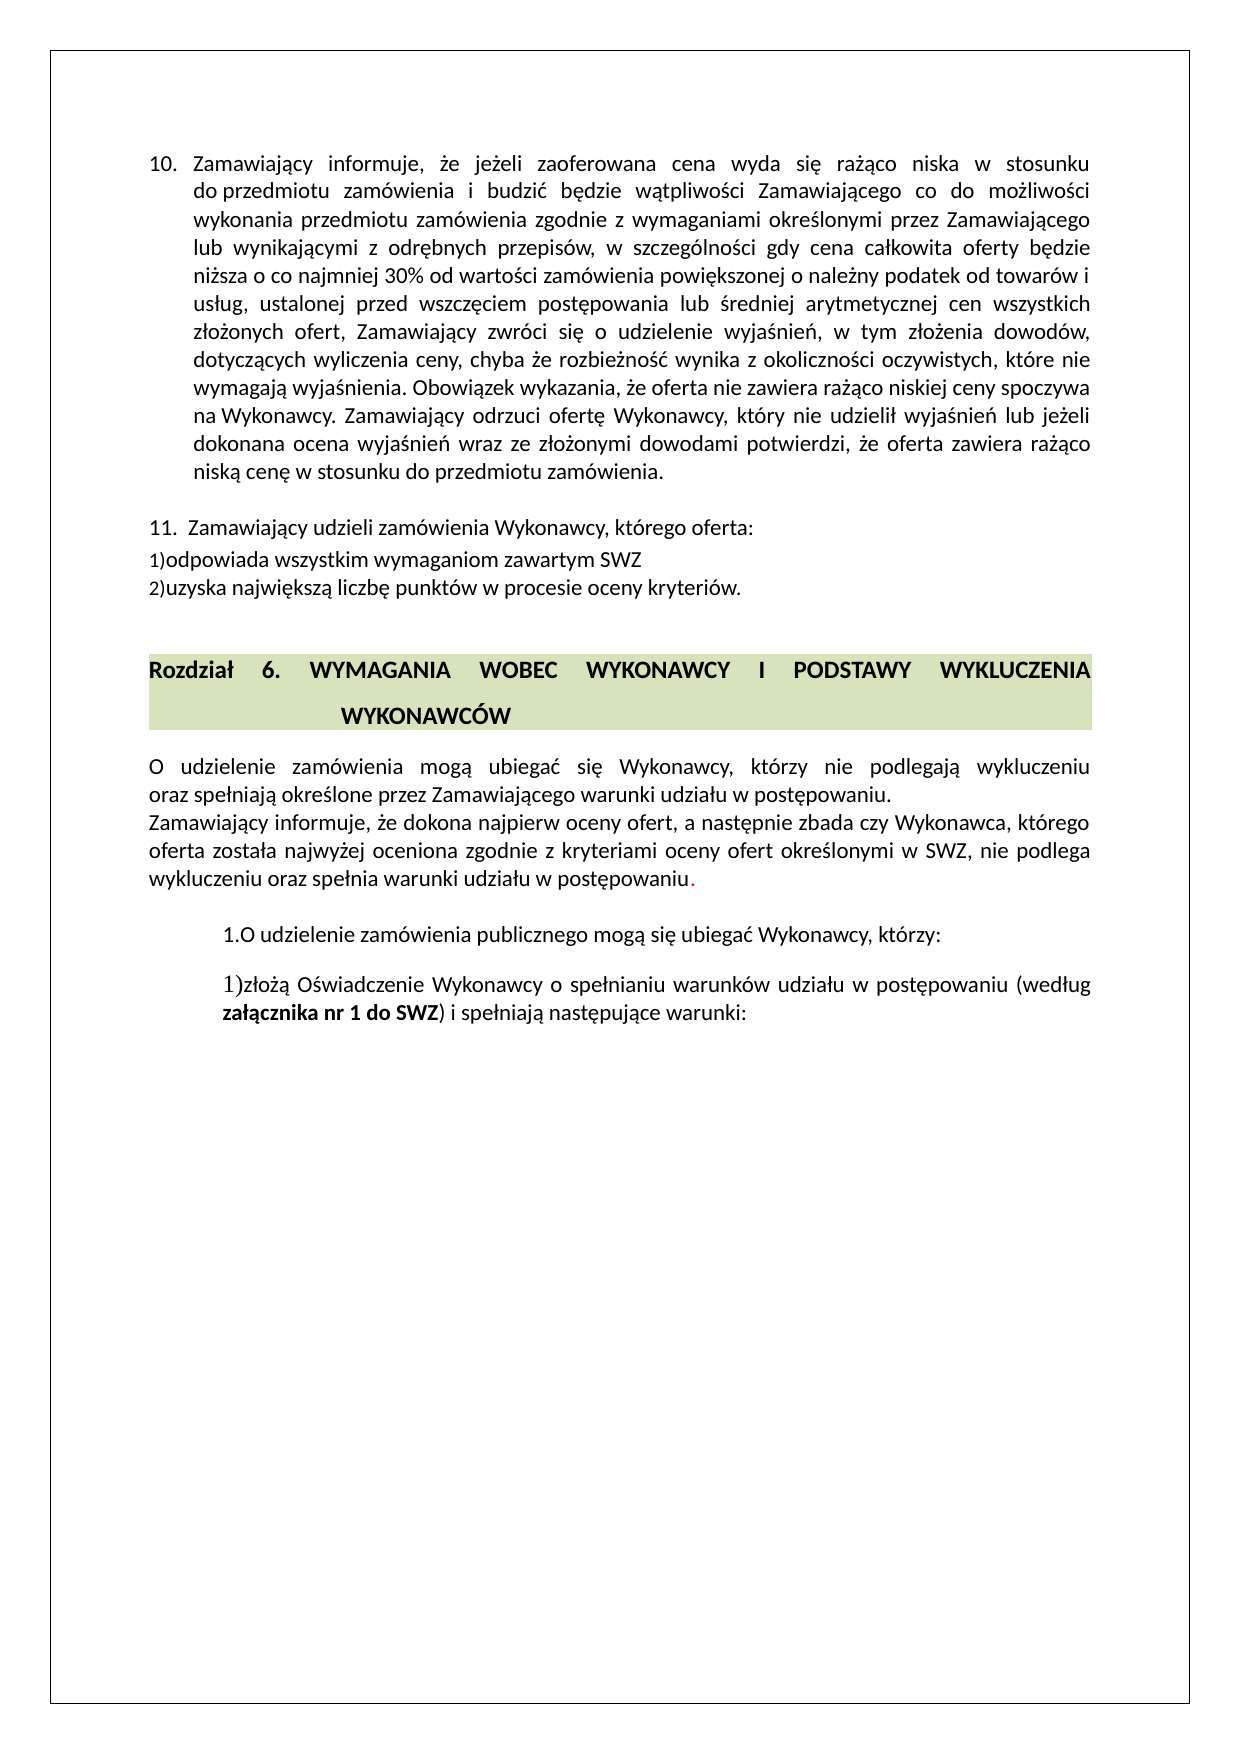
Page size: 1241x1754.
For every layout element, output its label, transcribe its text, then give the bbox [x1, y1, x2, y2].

text 11. Zamawiający udzieli zamówienia Wykonawcy, którego oferta: [149, 513, 1092, 541]
text Zamawiający informuje, że dokona najpierw oceny ofert, a następnie zbada czy Wykonawca, którego oferta została najwyżej oceniona zgodnie z kryteriami oceny ofert określonymi w SWZ, nie podlega wykluczeniu oraz spełnia warunki udziału w postępowaniu. [149, 808, 1092, 892]
list O udzielenie zamówienia publicznego mogą się ubiegać Wykonawcy, którzy: [222, 920, 1092, 948]
list złożą Oświadczenie Wykonawcy o spełnianiu warunków udziału w postępowaniu (według załącznika nr 1 do SWZ) i spełniają następujące warunki: [222, 969, 1092, 1026]
list uzyska największą liczbę punktów w procesie oceny kryteriów. [149, 573, 1092, 601]
text O udzielenie zamówienia mogą ubiegać się Wykonawcy, którzy nie podlegają wykluczeniu oraz spełniają określone przez Zamawiającego warunki udziału w postępowaniu. [149, 752, 1092, 808]
text 10. Zamawiający informuje, że jeżeli zaoferowana cena wyda się rażąco niska w stosunku do przedmiotu zamówienia i budzić będzie wątpliwości Zamawiającego co do możliwości wykonania przedmiotu zamówienia zgodnie z wymaganiami określonymi przez Zamawiającego lub wynikającymi z odrębnych przepisów, w szczególności gdy cena całkowita oferty będzie niższa o co najmniej 30% od wartości zamówienia powiększonej o należny podatek od towarów i usług, ustalonej przed wszczęciem postępowania lub średniej arytmetycznej cen wszystkich złożonych ofert, Zamawiający zwróci się o udzielenie wyjaśnień, w tym złożenia dowodów, dotyczących wyliczenia ceny, chyba że rozbieżność wynika z okoliczności oczywistych, które nie wymagają wyjaśnienia. Obowiązek wykazania, że oferta nie zawiera rażąco niskiej ceny spoczywa na Wykonawcy. Zamawiający odrzuci ofertę Wykonawcy, który nie udzielił wyjaśnień lub jeżeli dokonana ocena wyjaśnień wraz ze złożonymi dowodami potwierdzi, że oferta zawiera rażąco niską cenę w stosunku do przedmiotu zamówienia. [149, 149, 1092, 485]
text Rozdział 6. WYMAGANIA WOBEC WYKONAWCY I PODSTAWY WYKLUCZENIA WYKONAWCÓW [149, 654, 1092, 730]
list odpowiada wszystkim wymaganiom zawartym SWZ [149, 545, 1092, 573]
